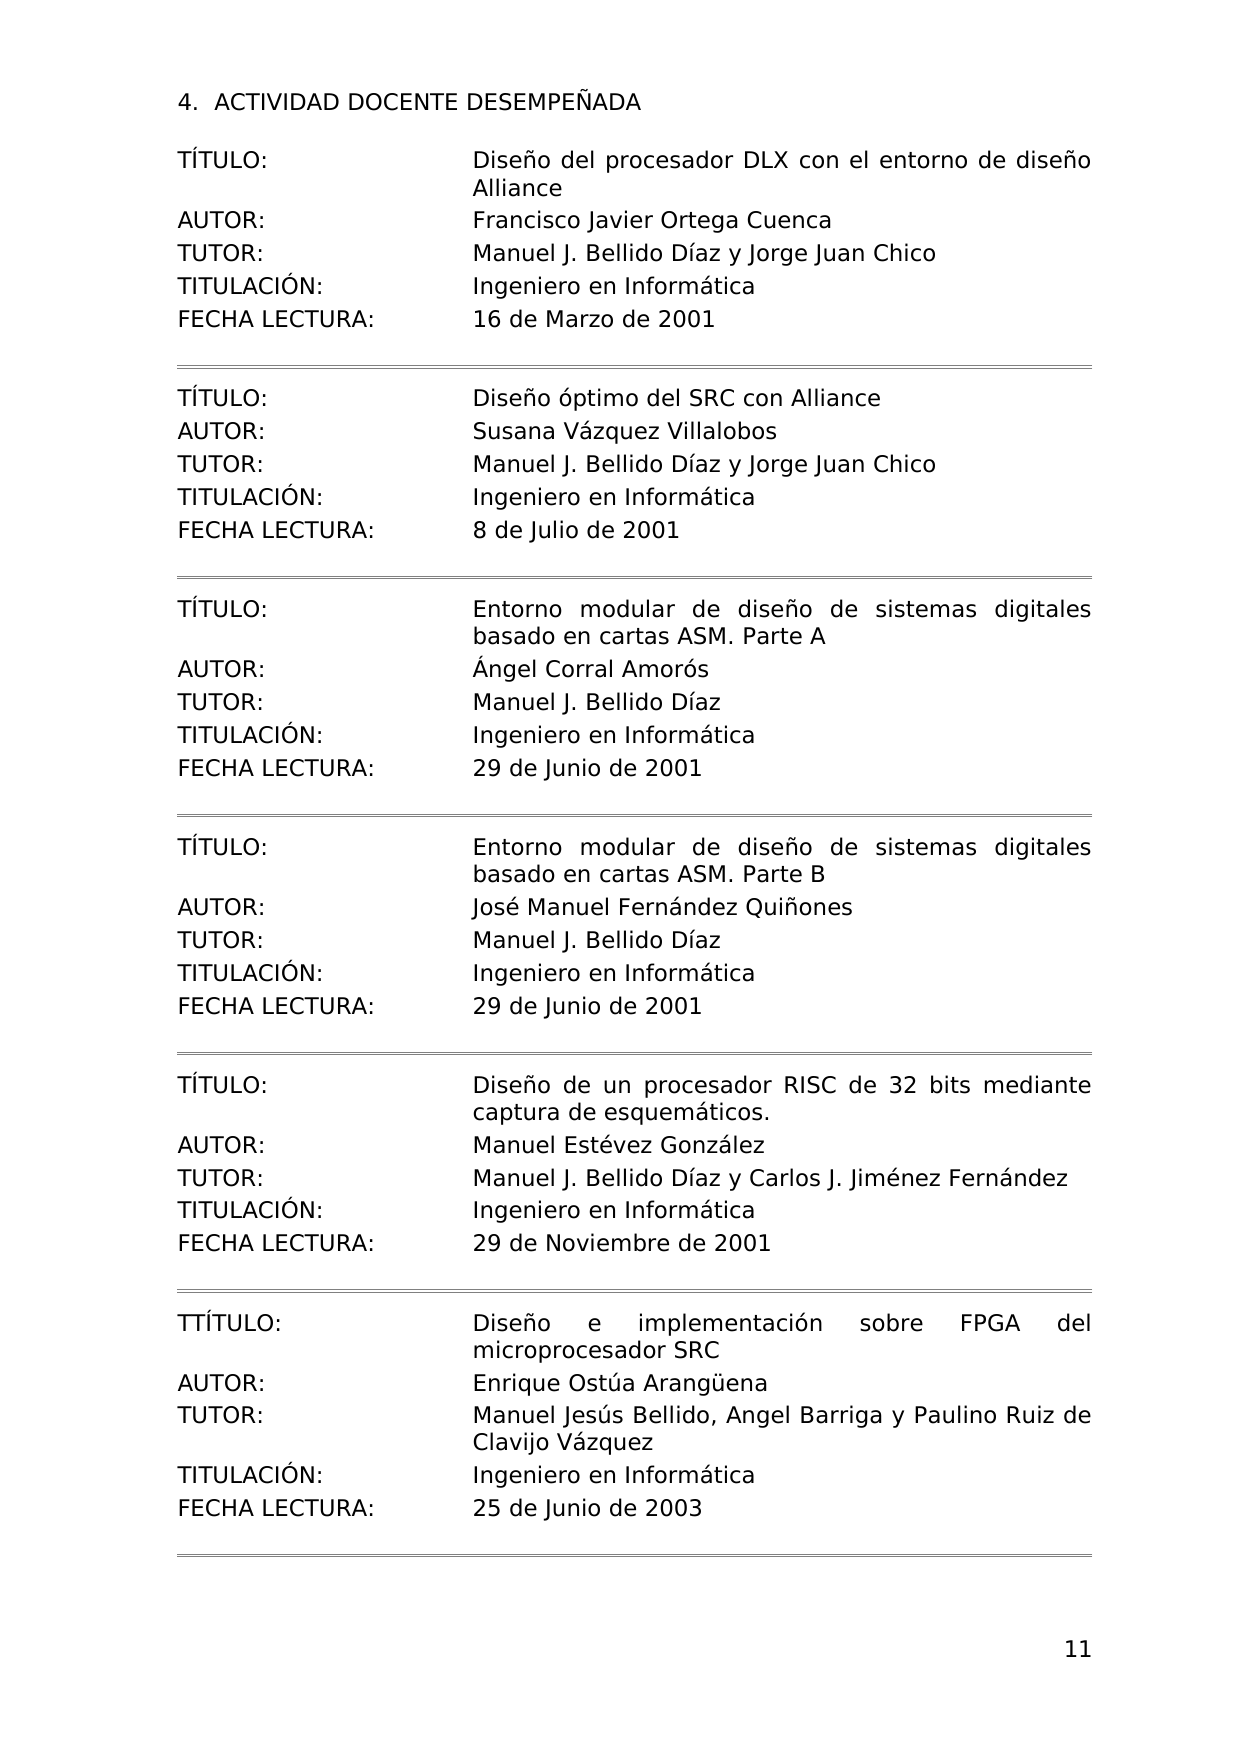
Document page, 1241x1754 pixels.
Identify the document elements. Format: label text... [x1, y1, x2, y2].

text TÍTULO: Diseño óptimo del SRC con Alliance [177, 385, 1092, 412]
text TITULACIÓN: Ingeniero en Informática [177, 1462, 1092, 1489]
text FECHA LECTURA: 25 de Junio de 2003 [177, 1495, 1092, 1522]
text FECHA LECTURA: 8 de Julio de 2001 [177, 517, 1092, 544]
text TÍTULO: Diseño del procesador DLX con el entorno de diseño Alliance [177, 147, 1092, 201]
text TUTOR: Manuel J. Bellido Díaz y Jorge Juan Chico [177, 451, 1092, 478]
text AUTOR: Francisco Javier Ortega Cuenca [177, 207, 1092, 234]
text TTÍTULO: Diseño e implementación sobre FPGA del microprocesador SRC [177, 1309, 1092, 1363]
text AUTOR: Ángel Corral Amorós [177, 656, 1092, 683]
text TUTOR: Manuel Jesús Bellido, Angel Barriga y Paulino Ruiz de Clavijo Vázquez [177, 1402, 1092, 1456]
text TÍTULO: Diseño de un procesador RISC de 32 bits mediante captura de esquemáticos. [177, 1072, 1092, 1126]
text TITULACIÓN: Ingeniero en Informática [177, 722, 1092, 749]
text AUTOR: Enrique Ostúa Arangüena [177, 1369, 1092, 1396]
text TITULACIÓN: Ingeniero en Informática [177, 273, 1092, 300]
text TÍTULO: Entorno modular de diseño de sistemas digitales basado en cartas ASM. Parte B [177, 834, 1092, 888]
text FECHA LECTURA: 29 de Noviembre de 2001 [177, 1230, 1092, 1257]
text TITULACIÓN: Ingeniero en Informática [177, 960, 1092, 987]
text AUTOR: José Manuel Fernández Quiñones [177, 894, 1092, 921]
text TUTOR: Manuel J. Bellido Díaz y Carlos J. Jiménez Fernández [177, 1164, 1092, 1192]
text FECHA LECTURA: 29 de Junio de 2001 [177, 993, 1092, 1019]
text TUTOR: Manuel J. Bellido Díaz [177, 689, 1092, 716]
text TITULACIÓN: Ingeniero en Informática [177, 484, 1092, 511]
text AUTOR: Manuel Estévez González [177, 1132, 1092, 1159]
text TITULACIÓN: Ingeniero en Informática [177, 1197, 1092, 1224]
text AUTOR: Susana Vázquez Villalobos [177, 418, 1092, 445]
text TUTOR: Manuel J. Bellido Díaz y Jorge Juan Chico [177, 240, 1092, 267]
text FECHA LECTURA: 29 de Junio de 2001 [177, 755, 1092, 782]
text FECHA LECTURA: 16 de Marzo de 2001 [177, 306, 1092, 333]
text TUTOR: Manuel J. Bellido Díaz [177, 927, 1092, 954]
text TÍTULO: Entorno modular de diseño de sistemas digitales basado en cartas ASM. Parte A [177, 596, 1092, 650]
